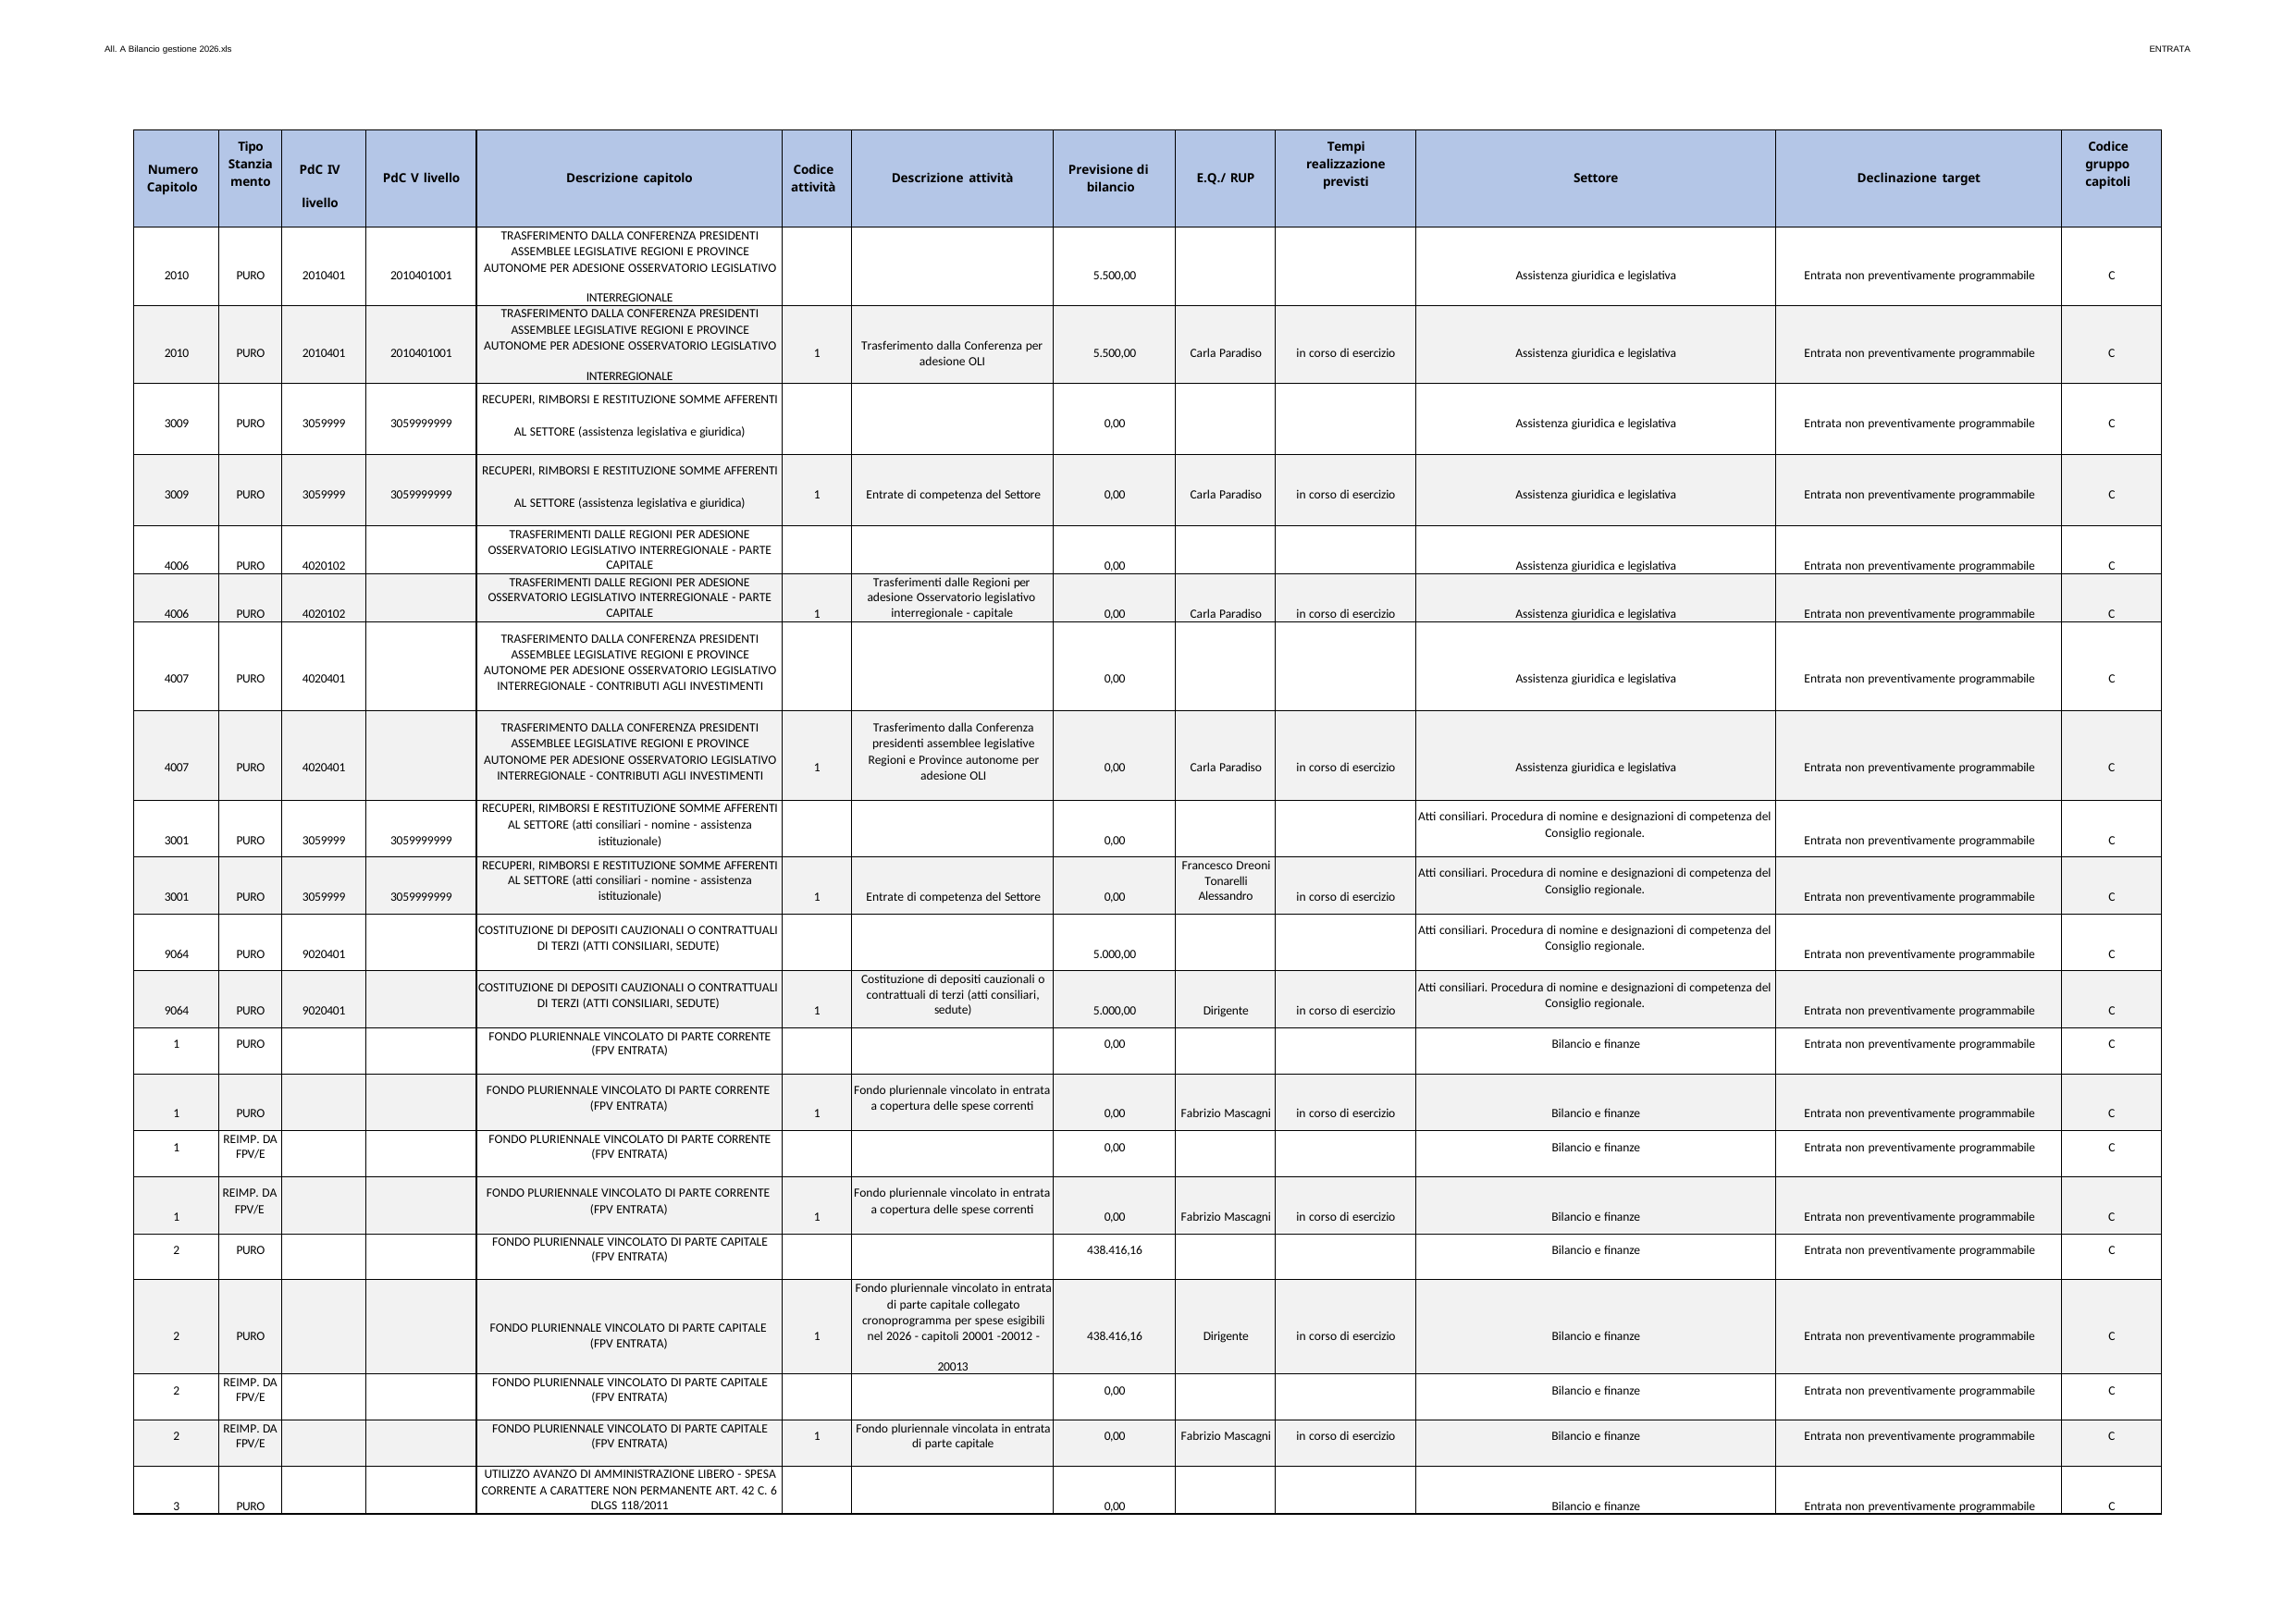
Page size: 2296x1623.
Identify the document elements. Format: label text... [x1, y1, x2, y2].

table_cell Bilancio e finanze [1416, 1374, 1775, 1420]
table_cell C [2062, 711, 2161, 800]
table_cell [852, 1028, 1053, 1074]
table_cell REIMP. DA FPV/E [219, 1177, 281, 1233]
table_cell PURO [219, 227, 281, 304]
table_cell 0,00 [1054, 455, 1175, 525]
table_header Previsione di bilancio [1054, 130, 1175, 227]
table_cell 0,00 [1054, 574, 1175, 621]
table_cell C [2062, 306, 2161, 383]
table_header E.Q./ RUP [1176, 130, 1275, 227]
table_cell 0,00 [1054, 1028, 1175, 1074]
table_cell [366, 971, 475, 1027]
table_cell 2010401 [282, 306, 365, 383]
table_cell [1176, 1235, 1275, 1279]
table_cell 3059999999 [366, 857, 475, 914]
table_cell 4020401 [282, 711, 365, 800]
table_cell [1176, 1028, 1275, 1074]
table_cell FONDO PLURIENNALE VINCOLATO DI PARTE CORRENTE (FPV ENTRATA) [477, 1177, 782, 1233]
table_cell PURO [219, 857, 281, 914]
table_cell Trasferimento dalla Conferenza presidenti assemblee legislative Regioni e Province autonome per adesione OLI [852, 711, 1053, 800]
table_cell REIMP. DA FPV/E [219, 1131, 281, 1176]
table_cell in corso di esercizio [1276, 455, 1415, 525]
table_cell 1 [134, 1028, 218, 1074]
table_cell [783, 1235, 851, 1279]
table_cell C [2062, 1467, 2161, 1513]
table_cell [1176, 1131, 1275, 1176]
table_cell PURO [219, 711, 281, 800]
table_cell [852, 1235, 1053, 1279]
table_cell C [2062, 384, 2161, 454]
table_cell FONDO PLURIENNALE VINCOLATO DI PARTE CORRENTE (FPV ENTRATA) [477, 1075, 782, 1130]
table_header Tempi realizzazione previsti [1276, 130, 1415, 227]
table_cell COSTITUZIONE DI DEPOSITI CAUZIONALI O CONTRATTUALI DI TERZI (ATTI CONSILIARI, SEDUTE) [477, 971, 782, 1027]
table_cell TRASFERIMENTO DALLA CONFERENZA PRESIDENTI ASSEMBLEE LEGISLATIVE REGIONI E PROVINCE AUTONOME PER ADESIONE OSSERVATORIO LEGISLATIVO INTERREGIONALE - CONTRIBUTI AGLI INVESTIMENTI [477, 622, 782, 710]
table_cell 2010 [134, 227, 218, 304]
table_cell Entrata non preventivamente programmabile [1776, 711, 2061, 800]
table_cell in corso di esercizio [1276, 1075, 1415, 1130]
table_cell Entrata non preventivamente programmabile [1776, 1131, 2061, 1176]
table_cell C [2062, 622, 2161, 710]
table_cell 4006 [134, 526, 218, 573]
table_cell PURO [219, 971, 281, 1027]
table_cell in corso di esercizio [1276, 306, 1415, 383]
table_cell C [2062, 1131, 2161, 1176]
table_cell 3059999 [282, 384, 365, 454]
table_cell 0,00 [1054, 857, 1175, 914]
table_cell 1 [783, 574, 851, 621]
table_header PdC V livello [366, 130, 475, 227]
table_cell PURO [219, 1235, 281, 1279]
table_cell Entrata non preventivamente programmabile [1776, 455, 2061, 525]
table_cell Entrata non preventivamente programmabile [1776, 1420, 2061, 1466]
table_cell Assistenza giuridica e legislativa [1416, 306, 1775, 383]
table_cell [783, 1374, 851, 1420]
table_cell Entrata non preventivamente programmabile [1776, 1280, 2061, 1373]
table_cell C [2062, 1374, 2161, 1420]
table_cell Entrata non preventivamente programmabile [1776, 915, 2061, 970]
table_cell [366, 915, 475, 970]
table_cell [1276, 622, 1415, 710]
table_cell Assistenza giuridica e legislativa [1416, 622, 1775, 710]
table_cell Fondo pluriennale vincolato in entrata a copertura delle spese correnti [852, 1075, 1053, 1130]
table_cell C [2062, 857, 2161, 914]
table_cell TRASFERIMENTI DALLE REGIONI PER ADESIONE OSSERVATORIO LEGISLATIVO INTERREGIONALE - PARTE CAPITALE [477, 574, 782, 621]
table_cell [852, 384, 1053, 454]
table_cell COSTITUZIONE DI DEPOSITI CAUZIONALI O CONTRATTUALI DI TERZI (ATTI CONSILIARI, SEDUTE) [477, 915, 782, 970]
table_header Codice gruppo capitoli [2062, 130, 2161, 227]
table_header Codice attività [783, 130, 851, 227]
table_cell [282, 1131, 365, 1176]
table_cell FONDO PLURIENNALE VINCOLATO DI PARTE CAPITALE (FPV ENTRATA) [477, 1280, 782, 1373]
table_cell [783, 227, 851, 304]
table_cell 4006 [134, 574, 218, 621]
table_cell 4007 [134, 711, 218, 800]
table_cell Entrate di competenza del Settore [852, 455, 1053, 525]
table_cell 2 [134, 1235, 218, 1279]
table_cell [783, 1028, 851, 1074]
table_cell [366, 1467, 475, 1513]
table_cell 4020102 [282, 574, 365, 621]
table_cell [783, 1467, 851, 1513]
table_cell FONDO PLURIENNALE VINCOLATO DI PARTE CORRENTE (FPV ENTRATA) [477, 1028, 782, 1074]
table_header Descrizione attività [852, 130, 1053, 227]
table_cell Fabrizio Mascagni [1176, 1075, 1275, 1130]
table_cell 4007 [134, 622, 218, 710]
table_cell [366, 1420, 475, 1466]
table_cell Entrata non preventivamente programmabile [1776, 857, 2061, 914]
table_cell [1276, 227, 1415, 304]
table_cell C [2062, 801, 2161, 856]
table_cell 3009 [134, 384, 218, 454]
table_cell PURO [219, 622, 281, 710]
table_cell in corso di esercizio [1276, 971, 1415, 1027]
table_cell [282, 1280, 365, 1373]
table_cell 0,00 [1054, 1131, 1175, 1176]
table_cell UTILIZZO AVANZO DI AMMINISTRAZIONE LIBERO - SPESA CORRENTE A CARATTERE NON PERMANENTE ART. 42 C. 6 DLGS 118/2011 [477, 1467, 782, 1513]
table_cell Atti consiliari. Procedura di nomine e designazioni di competenza del Consiglio regionale. [1416, 971, 1775, 1027]
table_cell in corso di esercizio [1276, 711, 1415, 800]
table_cell PURO [219, 801, 281, 856]
table_cell 1 [134, 1177, 218, 1233]
table_cell PURO [219, 915, 281, 970]
table_cell 2010 [134, 306, 218, 383]
table_cell Entrata non preventivamente programmabile [1776, 971, 2061, 1027]
table_cell [366, 1235, 475, 1279]
table_cell 2 [134, 1420, 218, 1466]
table_cell C [2062, 455, 2161, 525]
table_cell C [2062, 1075, 2161, 1130]
table_cell Entrata non preventivamente programmabile [1776, 1374, 2061, 1420]
table_cell [366, 1374, 475, 1420]
table_cell Bilancio e finanze [1416, 1028, 1775, 1074]
table_cell 2010401 [282, 227, 365, 304]
table_cell [1176, 1374, 1275, 1420]
table_cell [783, 915, 851, 970]
table_cell Assistenza giuridica e legislativa [1416, 526, 1775, 573]
table_cell 2010401001 [366, 306, 475, 383]
table_cell C [2062, 1177, 2161, 1233]
table_cell 3059999 [282, 857, 365, 914]
table_cell 5.500,00 [1054, 227, 1175, 304]
table_cell C [2062, 1420, 2161, 1466]
table_cell Entrata non preventivamente programmabile [1776, 306, 2061, 383]
table_cell 1 [134, 1131, 218, 1176]
table_cell Bilancio e finanze [1416, 1075, 1775, 1130]
table_cell in corso di esercizio [1276, 1280, 1415, 1373]
table_cell Entrata non preventivamente programmabile [1776, 1467, 2061, 1513]
table_cell PURO [219, 384, 281, 454]
table_cell 5.000,00 [1054, 915, 1175, 970]
table_cell 4020401 [282, 622, 365, 710]
table_cell [1276, 1131, 1415, 1176]
table_cell 0,00 [1054, 1177, 1175, 1233]
table_cell PURO [219, 455, 281, 525]
table_cell [1276, 1374, 1415, 1420]
table_cell Bilancio e finanze [1416, 1420, 1775, 1466]
table_cell 0,00 [1054, 384, 1175, 454]
table_cell Bilancio e finanze [1416, 1467, 1775, 1513]
table_header Settore [1416, 130, 1775, 227]
table_cell 1 [783, 971, 851, 1027]
table_cell C [2062, 526, 2161, 573]
table_cell [366, 1028, 475, 1074]
table_cell 1 [783, 711, 851, 800]
table_cell FONDO PLURIENNALE VINCOLATO DI PARTE CAPITALE (FPV ENTRATA) [477, 1374, 782, 1420]
table_cell Trasferimenti dalle Regioni per adesione Osservatorio legislativo interregionale - capitale [852, 574, 1053, 621]
table_cell 1 [783, 1075, 851, 1130]
table_header Descrizione capitolo [477, 130, 782, 227]
table_cell [852, 1374, 1053, 1420]
table_cell Fondo pluriennale vincolata in entrata di parte capitale [852, 1420, 1053, 1466]
table_cell C [2062, 1028, 2161, 1074]
table_cell Dirigente [1176, 1280, 1275, 1373]
table_cell [1176, 1467, 1275, 1513]
table_cell in corso di esercizio [1276, 1177, 1415, 1233]
table_cell [366, 1177, 475, 1233]
table_cell [852, 915, 1053, 970]
table_cell FONDO PLURIENNALE VINCOLATO DI PARTE CORRENTE (FPV ENTRATA) [477, 1131, 782, 1176]
table_cell [852, 1131, 1053, 1176]
table_cell [282, 1420, 365, 1466]
table_cell [852, 227, 1053, 304]
table_cell 0,00 [1054, 1374, 1175, 1420]
table_cell [1276, 1235, 1415, 1279]
table_cell PURO [219, 574, 281, 621]
table_header Numero Capitolo [134, 130, 218, 227]
table_cell 3 [134, 1467, 218, 1513]
table_cell 5.500,00 [1054, 306, 1175, 383]
table_cell 2010401001 [366, 227, 475, 304]
table_cell Entrata non preventivamente programmabile [1776, 1235, 2061, 1279]
table_cell [1176, 526, 1275, 573]
table_cell TRASFERIMENTO DALLA CONFERENZA PRESIDENTI ASSEMBLEE LEGISLATIVE REGIONI E PROVINCE AUTONOME PER ADESIONE OSSERVATORIO LEGISLATIVO INTERREGIONALE [477, 227, 782, 304]
table_cell [783, 526, 851, 573]
table_cell Carla Paradiso [1176, 711, 1275, 800]
table_cell 3059999999 [366, 384, 475, 454]
table_cell [366, 574, 475, 621]
table_cell Trasferimento dalla Conferenza per adesione OLI [852, 306, 1053, 383]
table_cell [852, 801, 1053, 856]
table_cell [1276, 1028, 1415, 1074]
table_cell 3059999 [282, 455, 365, 525]
table_cell 3059999999 [366, 801, 475, 856]
table_cell PURO [219, 1280, 281, 1373]
table_cell [1276, 526, 1415, 573]
table_cell [282, 1235, 365, 1279]
table_cell C [2062, 227, 2161, 304]
table_cell Carla Paradiso [1176, 306, 1275, 383]
table_cell Entrata non preventivamente programmabile [1776, 526, 2061, 573]
table_cell Carla Paradiso [1176, 574, 1275, 621]
table_cell [1176, 915, 1275, 970]
table_cell [852, 1467, 1053, 1513]
table_cell Atti consiliari. Procedura di nomine e designazioni di competenza del Consiglio regionale. [1416, 857, 1775, 914]
table_cell Atti consiliari. Procedura di nomine e designazioni di competenza del Consiglio regionale. [1416, 915, 1775, 970]
table_cell [783, 1131, 851, 1176]
table_cell 0,00 [1054, 1420, 1175, 1466]
table_cell in corso di esercizio [1276, 857, 1415, 914]
table_cell Francesco Dreoni Tonarelli Alessandro [1176, 857, 1275, 914]
table_cell 5.000,00 [1054, 971, 1175, 1027]
table_cell [282, 1028, 365, 1074]
table_cell Fabrizio Mascagni [1176, 1420, 1275, 1466]
table_cell Bilancio e finanze [1416, 1131, 1775, 1176]
table_cell [282, 1374, 365, 1420]
table_cell RECUPERI, RIMBORSI E RESTITUZIONE SOMME AFFERENTI AL SETTORE (atti consiliari - nomine - assistenza istituzionale) [477, 801, 782, 856]
table_cell 1 [783, 1177, 851, 1233]
table_cell [783, 384, 851, 454]
table_cell 3001 [134, 857, 218, 914]
table_cell [366, 711, 475, 800]
table_cell FONDO PLURIENNALE VINCOLATO DI PARTE CAPITALE (FPV ENTRATA) [477, 1420, 782, 1466]
table_cell RECUPERI, RIMBORSI E RESTITUZIONE SOMME AFFERENTI AL SETTORE (assistenza legislativa e giuridica) [477, 384, 782, 454]
table_cell Dirigente [1176, 971, 1275, 1027]
table_cell [1176, 227, 1275, 304]
table_cell 1 [783, 1420, 851, 1466]
table_cell [1276, 384, 1415, 454]
table_cell 0,00 [1054, 711, 1175, 800]
table_cell [1276, 801, 1415, 856]
table_cell Entrate di competenza del Settore [852, 857, 1053, 914]
table_cell 0,00 [1054, 622, 1175, 710]
table_cell Bilancio e finanze [1416, 1235, 1775, 1279]
table_cell [366, 622, 475, 710]
table_cell 0,00 [1054, 526, 1175, 573]
table_cell in corso di esercizio [1276, 574, 1415, 621]
table_cell [366, 1131, 475, 1176]
table_cell Bilancio e finanze [1416, 1177, 1775, 1233]
table_cell Assistenza giuridica e legislativa [1416, 455, 1775, 525]
table_cell RECUPERI, RIMBORSI E RESTITUZIONE SOMME AFFERENTI AL SETTORE (assistenza legislativa e giuridica) [477, 455, 782, 525]
table_cell [282, 1467, 365, 1513]
table_cell 438.416,16 [1054, 1235, 1175, 1279]
table_cell 2 [134, 1280, 218, 1373]
table_cell [1176, 384, 1275, 454]
table_cell TRASFERIMENTO DALLA CONFERENZA PRESIDENTI ASSEMBLEE LEGISLATIVE REGIONI E PROVINCE AUTONOME PER ADESIONE OSSERVATORIO LEGISLATIVO INTERREGIONALE - CONTRIBUTI AGLI INVESTIMENTI [477, 711, 782, 800]
table_cell Fabrizio Mascagni [1176, 1177, 1275, 1233]
table_cell [366, 1280, 475, 1373]
table_cell [1276, 1467, 1415, 1513]
table_cell C [2062, 1280, 2161, 1373]
table_cell C [2062, 915, 2161, 970]
table_cell Entrata non preventivamente programmabile [1776, 1028, 2061, 1074]
table_cell Entrata non preventivamente programmabile [1776, 622, 2061, 710]
table_cell PURO [219, 1075, 281, 1130]
table_cell 0,00 [1054, 801, 1175, 856]
table_cell 438.416,16 [1054, 1280, 1175, 1373]
table_cell Entrata non preventivamente programmabile [1776, 1177, 2061, 1233]
table_cell Fondo pluriennale vincolato in entrata di parte capitale collegato cronoprogramma per spese esigibili nel 2026 - capitoli 20001 -20012 - 20013 [852, 1280, 1053, 1373]
table_cell C [2062, 971, 2161, 1027]
table_header Tipo Stanzia mento [219, 130, 281, 227]
table_cell C [2062, 574, 2161, 621]
table_cell 0,00 [1054, 1467, 1175, 1513]
table_cell [852, 622, 1053, 710]
table_header PdC IV livello [282, 130, 365, 227]
table_cell REIMP. DA FPV/E [219, 1420, 281, 1466]
table_cell Entrata non preventivamente programmabile [1776, 1075, 2061, 1130]
table_cell 3001 [134, 801, 218, 856]
table_header Declinazione target [1776, 130, 2061, 227]
table_cell [282, 1177, 365, 1233]
table_cell Assistenza giuridica e legislativa [1416, 227, 1775, 304]
table_cell Assistenza giuridica e legislativa [1416, 384, 1775, 454]
table_cell PURO [219, 1028, 281, 1074]
table_cell [1176, 622, 1275, 710]
table_cell 2 [134, 1374, 218, 1420]
table_cell Entrata non preventivamente programmabile [1776, 384, 2061, 454]
table_cell Assistenza giuridica e legislativa [1416, 711, 1775, 800]
table_cell [1276, 915, 1415, 970]
table_cell REIMP. DA FPV/E [219, 1374, 281, 1420]
table_cell [366, 526, 475, 573]
table_cell in corso di esercizio [1276, 1420, 1415, 1466]
table_cell 1 [134, 1075, 218, 1130]
table_cell PURO [219, 526, 281, 573]
table_cell 1 [783, 455, 851, 525]
table_cell [282, 1075, 365, 1130]
table_cell TRASFERIMENTO DALLA CONFERENZA PRESIDENTI ASSEMBLEE LEGISLATIVE REGIONI E PROVINCE AUTONOME PER ADESIONE OSSERVATORIO LEGISLATIVO INTERREGIONALE [477, 306, 782, 383]
table_cell Costituzione di depositi cauzionali o contrattuali di terzi (atti consiliari, sedute) [852, 971, 1053, 1027]
table_cell 9064 [134, 915, 218, 970]
table_cell [783, 801, 851, 856]
table_cell Entrata non preventivamente programmabile [1776, 801, 2061, 856]
table_cell 0,00 [1054, 1075, 1175, 1130]
table_cell 1 [783, 857, 851, 914]
table_cell FONDO PLURIENNALE VINCOLATO DI PARTE CAPITALE (FPV ENTRATA) [477, 1235, 782, 1279]
table_cell Carla Paradiso [1176, 455, 1275, 525]
table_cell [852, 526, 1053, 573]
table_cell 4020102 [282, 526, 365, 573]
table_cell [1176, 801, 1275, 856]
table_cell 1 [783, 306, 851, 383]
table_cell 3059999999 [366, 455, 475, 525]
table_cell C [2062, 1235, 2161, 1279]
table_cell Atti consiliari. Procedura di nomine e designazioni di competenza del Consiglio regionale. [1416, 801, 1775, 856]
table_cell PURO [219, 306, 281, 383]
table_cell 1 [783, 1280, 851, 1373]
table_cell RECUPERI, RIMBORSI E RESTITUZIONE SOMME AFFERENTI AL SETTORE (atti consiliari - nomine - assistenza istituzionale) [477, 857, 782, 914]
table_cell Fondo pluriennale vincolato in entrata a copertura delle spese correnti [852, 1177, 1053, 1233]
table_cell [366, 1075, 475, 1130]
table_cell Entrata non preventivamente programmabile [1776, 227, 2061, 304]
table_cell Entrata non preventivamente programmabile [1776, 574, 2061, 621]
table_cell PURO [219, 1467, 281, 1513]
table_cell TRASFERIMENTI DALLE REGIONI PER ADESIONE OSSERVATORIO LEGISLATIVO INTERREGIONALE - PARTE CAPITALE [477, 526, 782, 573]
table_cell Assistenza giuridica e legislativa [1416, 574, 1775, 621]
table_cell 9020401 [282, 971, 365, 1027]
table_cell 9020401 [282, 915, 365, 970]
table_cell 9064 [134, 971, 218, 1027]
table_cell 3059999 [282, 801, 365, 856]
table_cell [783, 622, 851, 710]
table_cell Bilancio e finanze [1416, 1280, 1775, 1373]
table_cell 3009 [134, 455, 218, 525]
